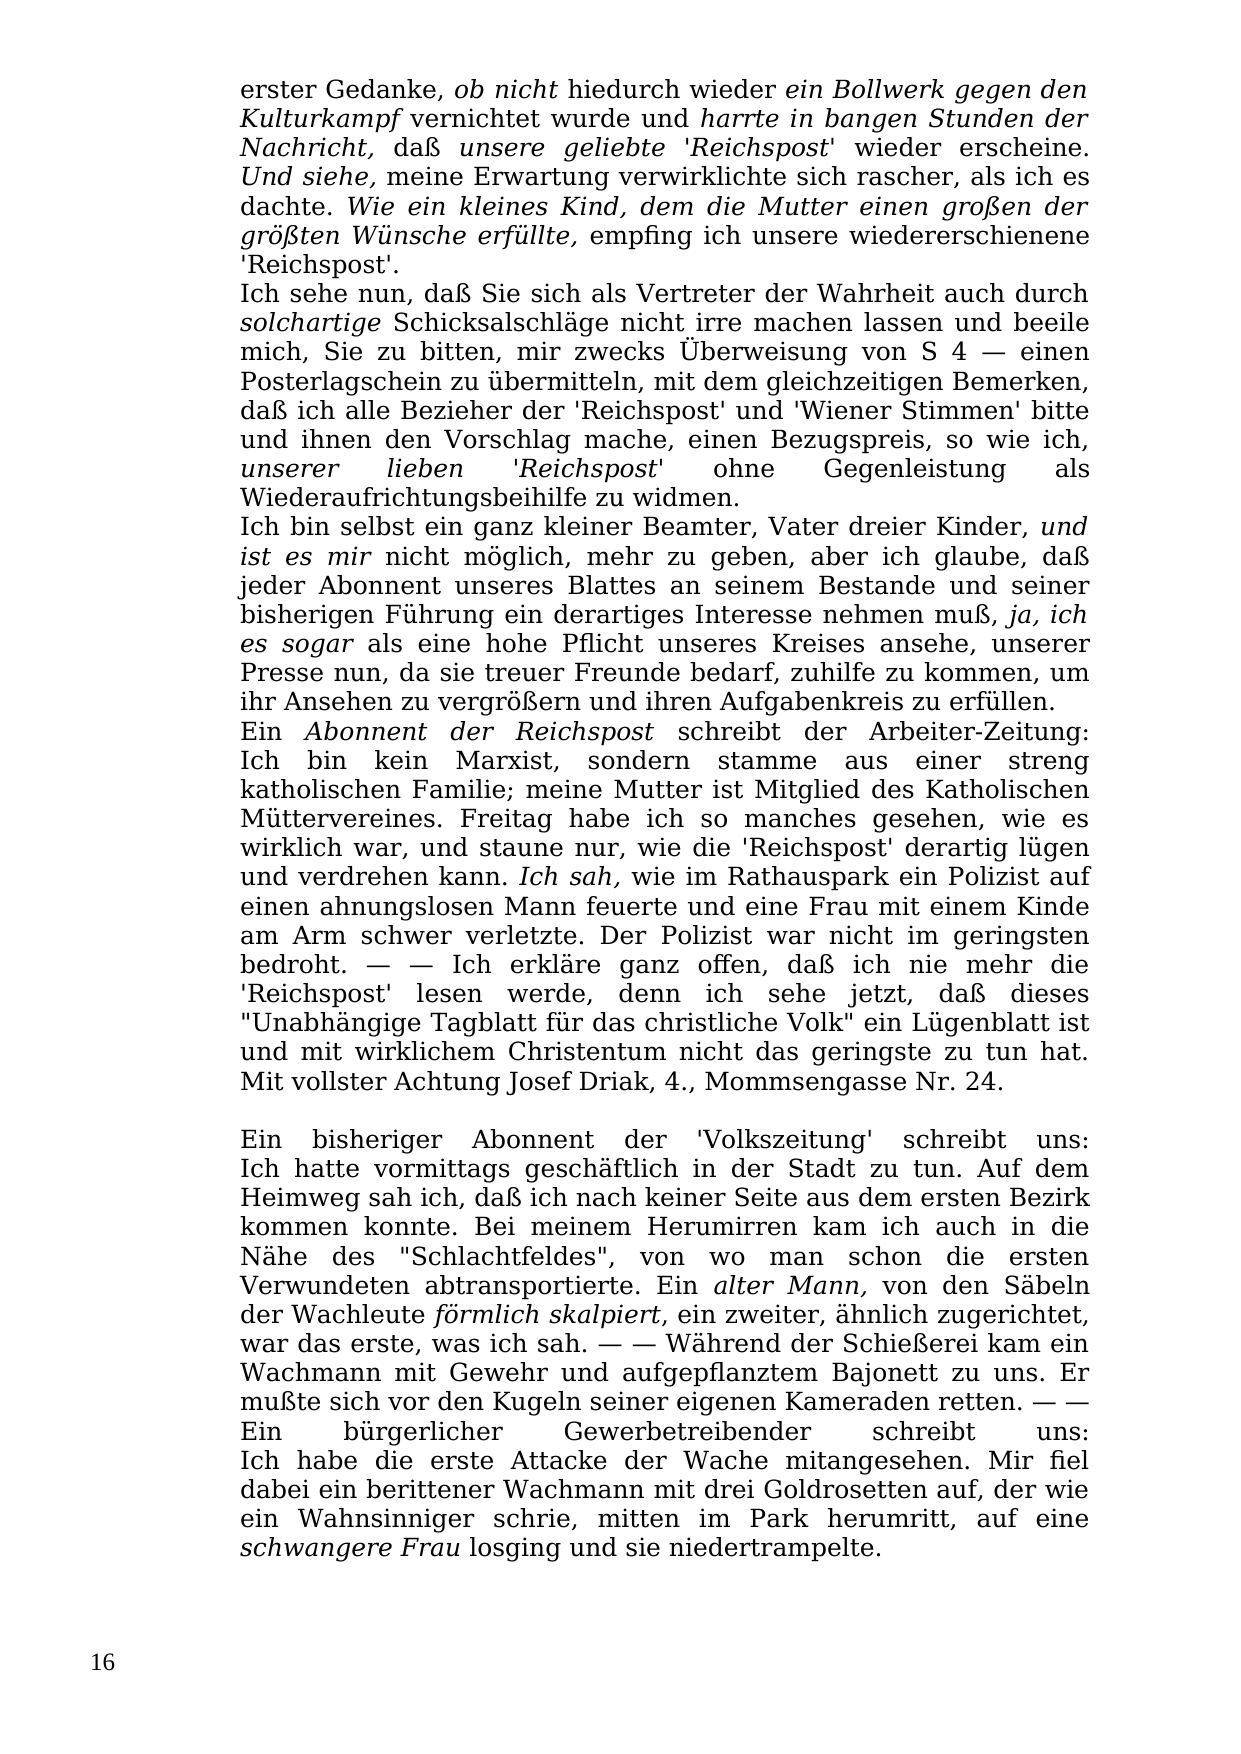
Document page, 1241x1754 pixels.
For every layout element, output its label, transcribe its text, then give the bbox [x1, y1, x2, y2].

text Ein Abonnent der Reichspost schreibt der Arbeiter-Zeitung: Ich bin kein Marxist, sondern stamme aus einer streng katholischen Familie; meine Mutter ist Mitglied des Katholischen Müttervereines. Freitag habe ich so manches gesehen, wie es wirklich war, und staune nur, wie die 'Reichspost' derartig lügen und verdrehen kann. Ich sah, wie im Rathauspark ein Polizist auf einen ahnungslosen Mann feuerte und eine Frau mit einem Kinde am Arm schwer verletzte. Der Polizist war nicht im geringsten bedroht. — — Ich erkläre ganz offen, daß ich nie mehr die 'Reichspost' lesen werde, denn ich sehe jetzt, daß dieses "Unabhängige Tagblatt für das christliche Volk" ein Lügenblatt ist und mit wirklichem Christentum nicht das geringste zu tun hat. Mit vollster Achtung Josef Driak, 4., Mommsengasse Nr. 24. [240, 717, 1091, 1096]
text Ich bin selbst ein ganz kleiner Beamter, Vater dreier Kinder, und ist es mir nicht möglich, mehr zu geben, aber ich glaube, daß jeder Abonnent unseres Blattes an seinem Bestande und seiner bisherigen Führung ein derartiges Interesse nehmen muß, ja, ich es sogar als eine hohe Pflicht unseres Kreises ansehe, unserer Presse nun, da sie treuer Freunde bedarf, zuhilfe zu kommen, um ihr Ansehen zu vergrößern und ihren Aufgabenkreis zu erfüllen. [240, 512, 1091, 717]
text Ein bürgerlicher Gewerbetreibender schreibt uns: Ich habe die erste Attacke der Wache mitangesehen. Mir fiel dabei ein berittener Wachmann mit drei Goldrosetten auf, der wie ein Wahnsinniger schrie, mitten im Park herumritt, auf eine schwangere Frau losging und sie niedertrampelte. [240, 1417, 1091, 1562]
text erster Gedanke, ob nicht hiedurch wieder ein Bollwerk gegen den Kulturkampf vernichtet wurde und harrte in bangen Stunden der Nachricht, daß unsere geliebte 'Reichspost' wieder erscheine. Und siehe, meine Erwartung verwirklichte sich rascher, als ich es dachte. Wie ein kleines Kind, dem die Mutter einen großen der größten Wünsche erfüllte, empfing ich unsere wiedererschienene 'Reichspost'. Ich sehe nun, daß Sie sich als Vertreter der Wahrheit auch durch solchartige Schicksalschläge nicht irre machen lassen und beeile mich, Sie zu bitten, mir zwecks Überweisung von S 4 — einen Posterlagschein zu übermitteln, mit dem gleichzeitigen Bemerken, daß ich alle Bezieher der 'Reichspost' und 'Wiener Stimmen' bitte und ihnen den Vorschlag mache, einen Bezugspreis, so wie ich, unserer lieben 'Reichspost' ohne Gegenleistung als Wiederaufrichtungsbeihilfe zu widmen. [240, 75, 1091, 512]
text Ein bisheriger Abonnent der 'Volkszeitung' schreibt uns: Ich hatte vormittags geschäftlich in der Stadt zu tun. Auf dem Heimweg sah ich, daß ich nach keiner Seite aus dem ersten Bezirk kommen konnte. Bei meinem Herumirren kam ich auch in die Nähe des "Schlachtfeldes", von wo man schon die ersten Verwundeten abtransportierte. Ein alter Mann, von den Säbeln der Wachleute förmlich skalpiert, ein zweiter, ähnlich zugerichtet, war das erste, was ich sah. — — Während der Schießerei kam ein Wachmann mit Gewehr und aufgepflanztem Bajonett zu uns. Er mußte sich vor den Kugeln seiner eigenen Kameraden retten. — — [240, 1125, 1091, 1417]
